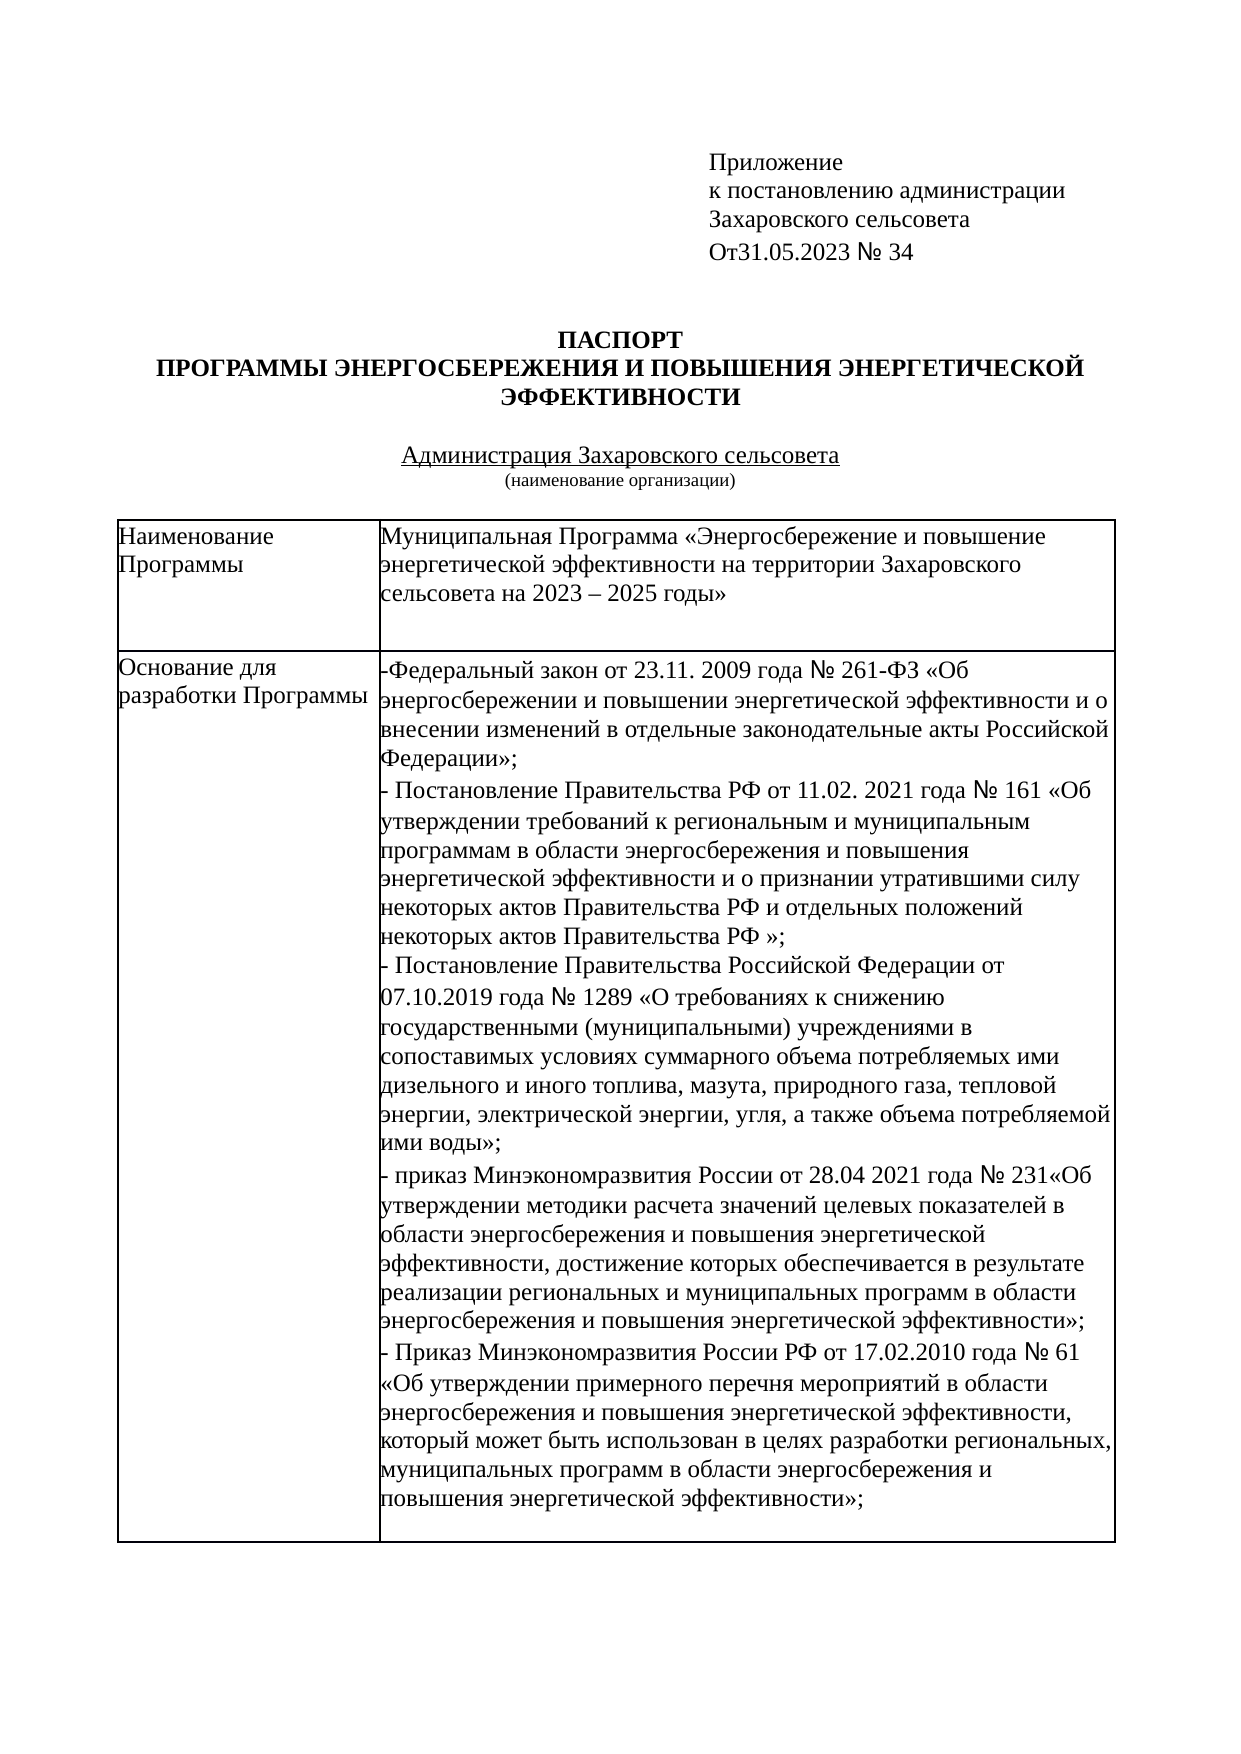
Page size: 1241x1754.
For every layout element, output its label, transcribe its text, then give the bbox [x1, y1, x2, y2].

text Администрация Захаровского сельсовета [118, 440, 1122, 468]
table_cell Основание для разработки Программы [119, 652, 379, 1541]
table_cell -Федеральный закон от 23.11. 2009 года № 261-ФЗ «Об энергосбережении и повышении энергетической эффективности и о внесении изменений в отдельные законодательные акты Российской Федерации»; - Постановление Правительства РФ от 11.02. 2021 года № 161 «Об утверждении требований к региональным и муниципальным программам в области энергосбережения и повышения энергетической эффективности и о признании утратившими силу некоторых актов Правительства РФ и отдельных положений некоторых актов Правительства РФ »; - Постановление Правительства Российской Федерации от 07.10.2019 года № 1289 «О требованиях к снижению государственными (муниципальными) учреждениями в сопоставимых условиях суммарного объема потребляемых ими дизельного и иного топлива, мазута, природного газа, тепловой энергии, электрической энергии, угля, а также объема потребляемой ими воды»; - приказ Минэкономразвития России от 28.04 2021 года № 231«Об утверждении методики расчета значений целевых показателей в области энергосбережения и повышения энергетической эффективности, достижение которых обеспечивается в результате реализации региональных и муниципальных программ в области энергосбережения и повышения энергетической эффективности»; - Приказ Минэкономразвития России РФ от 17.02.2010 года № 61 «Об утверждении примерного перечня мероприятий в области энергосбережения и повышения энергетической эффективности, который может быть использован в целях разработки региональных, муниципальных программ в области энергосбережения и повышения энергетической эффективности»; [381, 652, 1114, 1541]
table_header Наименование Программы [119, 521, 379, 649]
text От31.05.2023 № 34 [118, 233, 1122, 267]
text ПАСПОРТ ПРОГРАММЫ ЭНЕРГОСБЕРЕЖЕНИЯ И ПОВЫШЕНИЯ ЭНЕРГЕТИЧЕСКОЙ ЭФФЕКТИВНОСТИ [118, 325, 1122, 411]
text Приложение [118, 147, 1122, 176]
table_header Муниципальная Программа «Энергосбережение и повышение энергетической эффективности на территории Захаровского сельсовета на 2023 – 2025 годы» [381, 521, 1114, 649]
text (наименование организации) [118, 468, 1122, 490]
text к постановлению администрации [118, 176, 1122, 204]
text Захаровского сельсовета [118, 204, 1122, 233]
